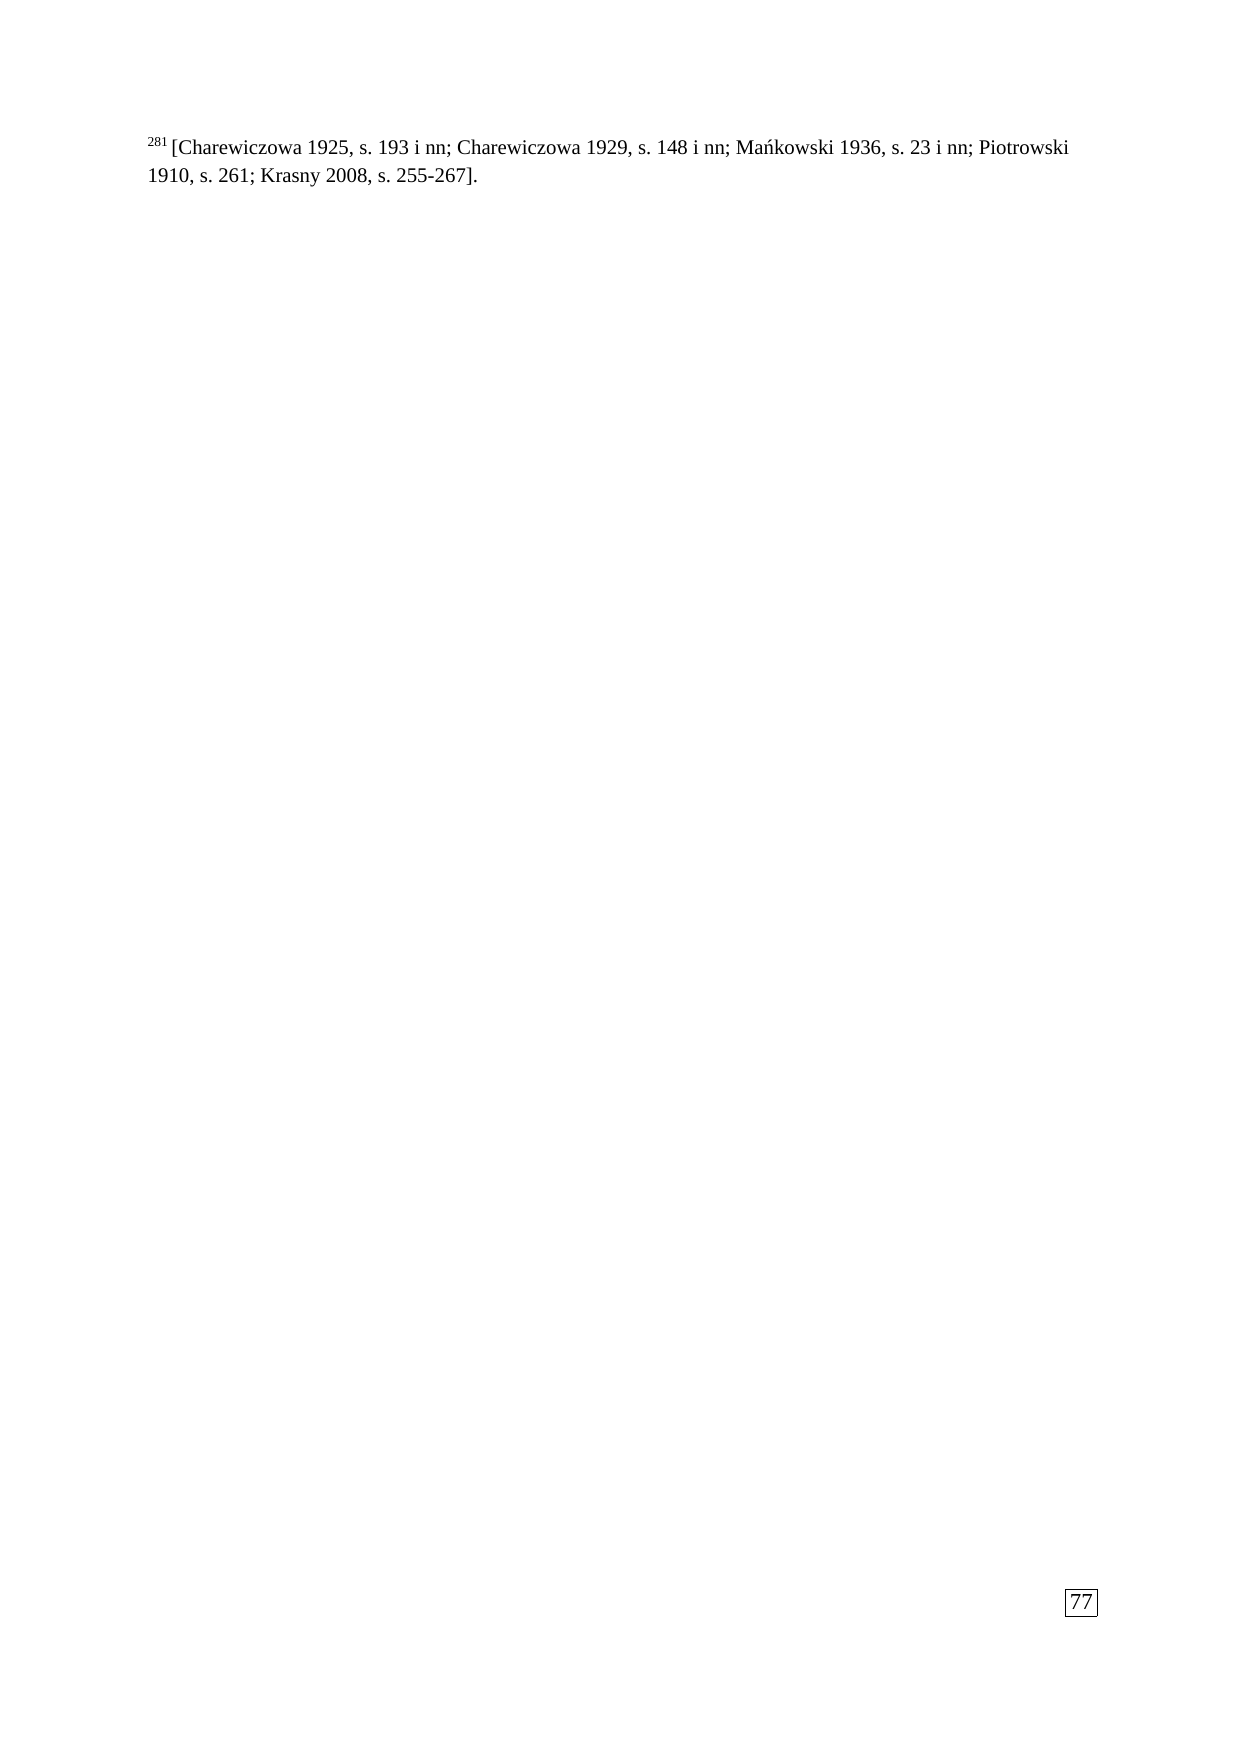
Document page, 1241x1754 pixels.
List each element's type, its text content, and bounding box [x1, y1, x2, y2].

text 1910, s. 261; Krasny 2008, s. 255-267]. [147, 163, 1105, 187]
text 281 [Charewiczowa 1925, s. 193 i nn; Charewiczowa 1929, s. 148 i nn; Mańkowski 1936, s. 23 i nn; Piotrowski [147, 135, 1105, 160]
